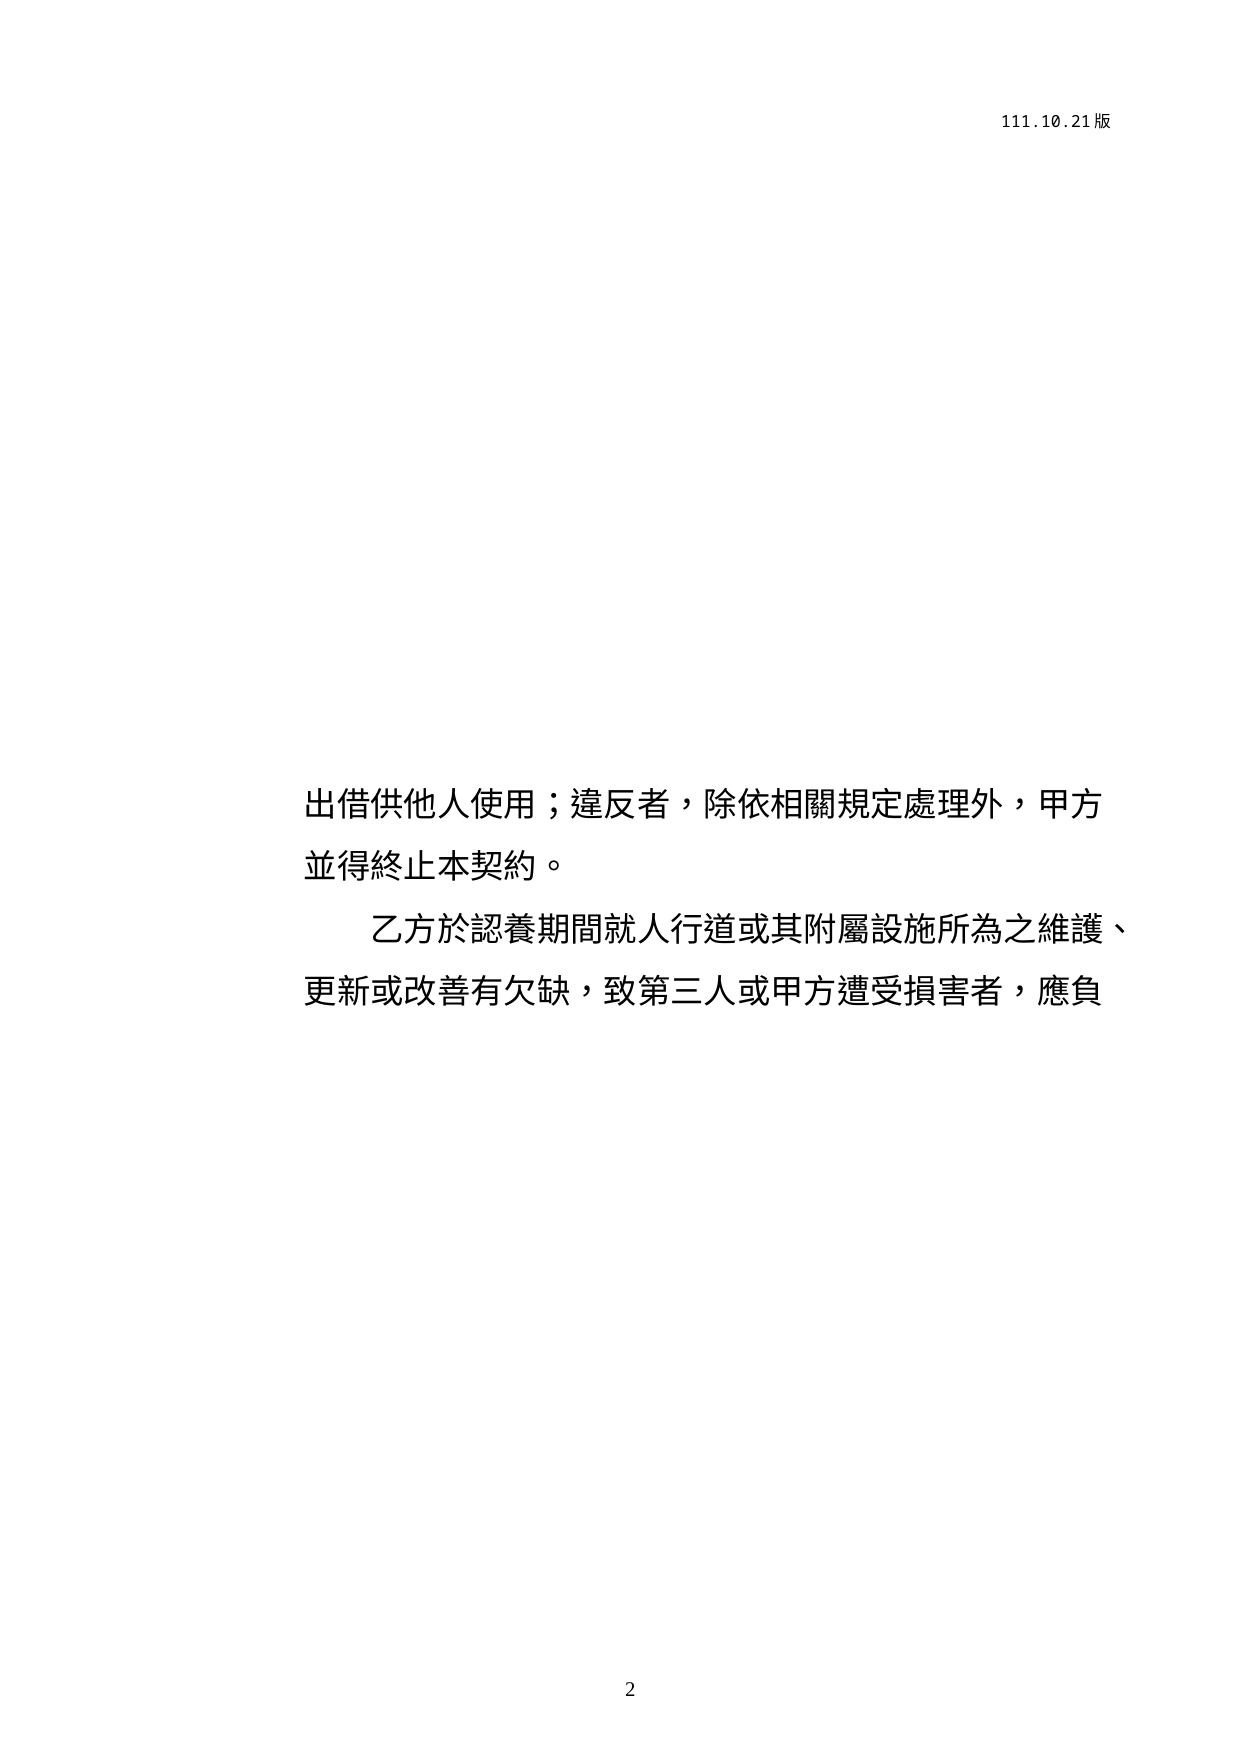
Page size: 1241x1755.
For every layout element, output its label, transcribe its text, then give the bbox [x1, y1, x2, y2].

text 乙方於認養期間就人行道或其附屬設施所為之維護、更新或改善有欠缺，致第三人或甲方遭受損害者，應負賠償責任。 [304, 885, 1110, 1010]
text 出借供他人使用；違反者，除依相關規定處理外，甲方並得終止本契約。 [304, 760, 1110, 885]
